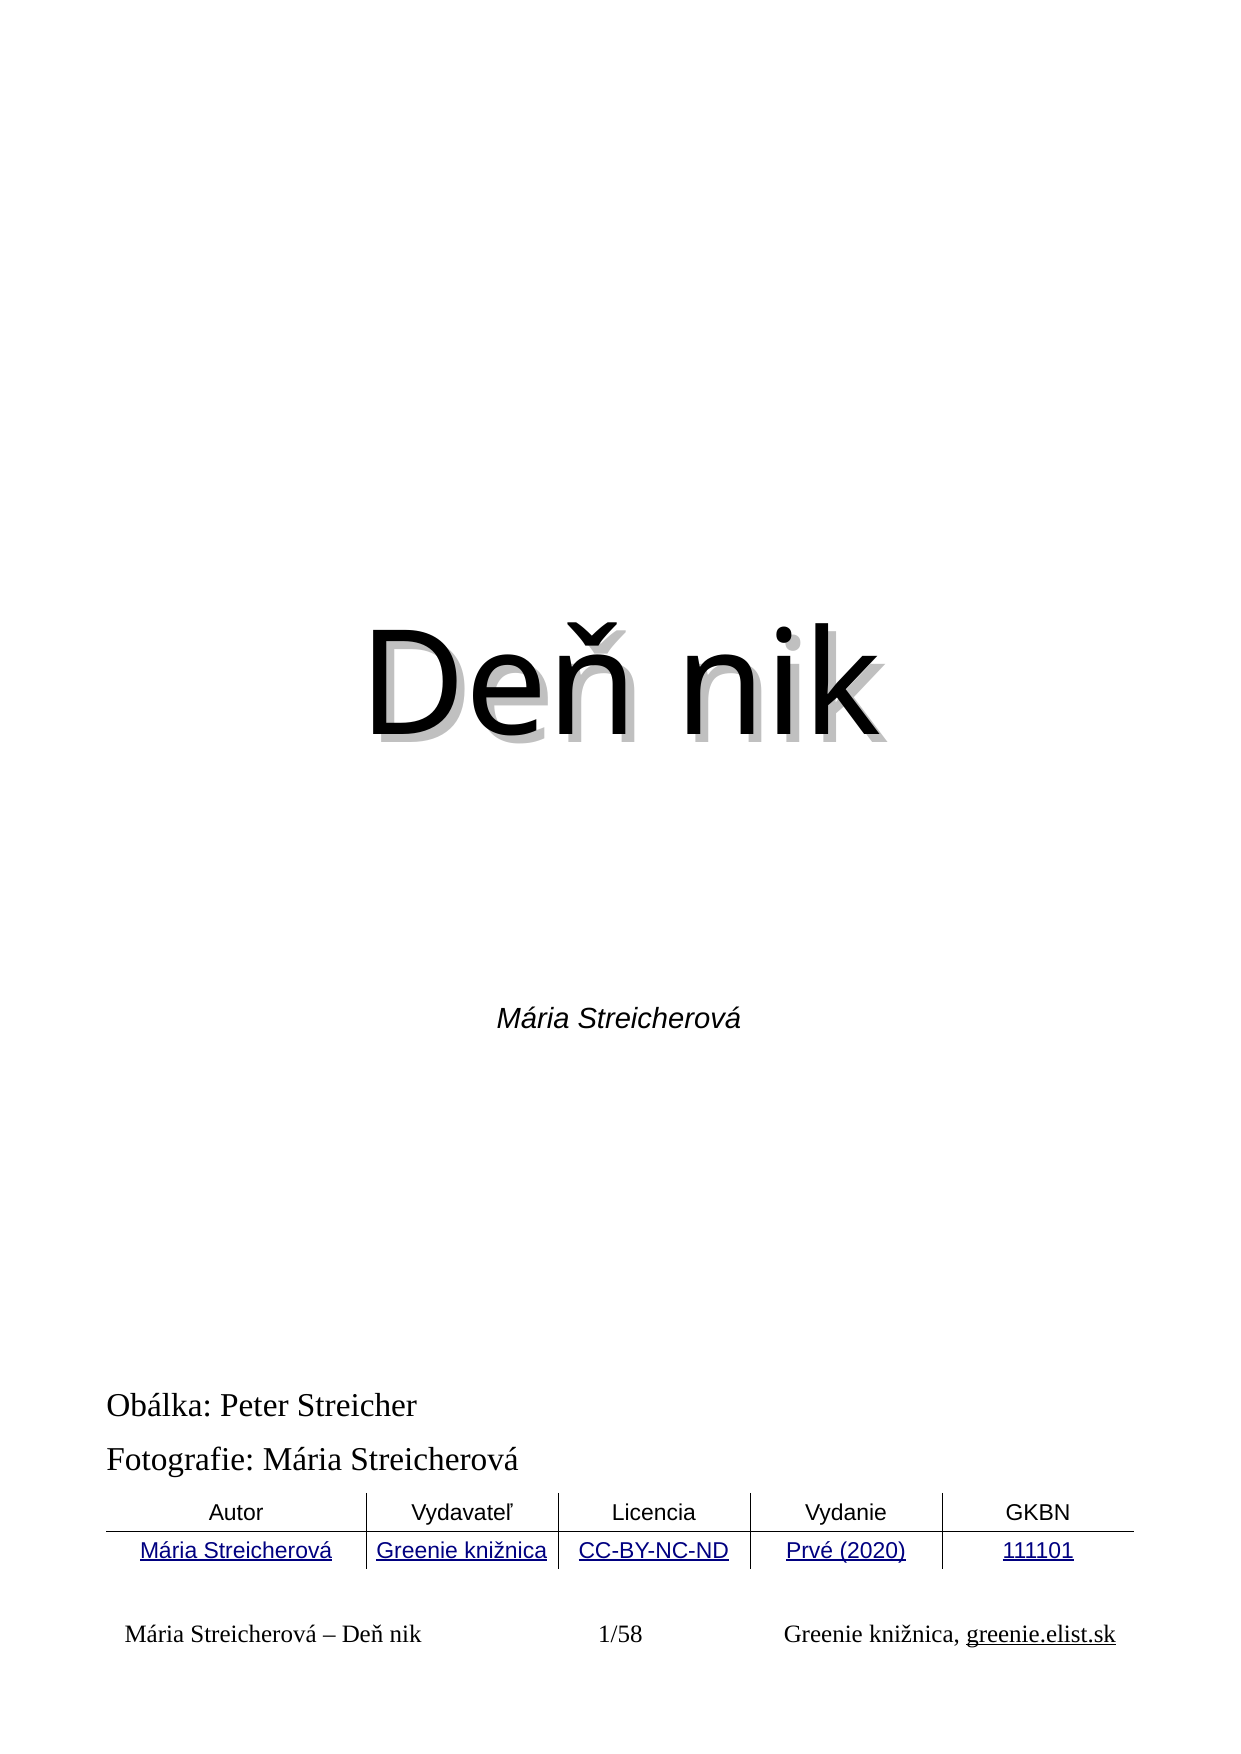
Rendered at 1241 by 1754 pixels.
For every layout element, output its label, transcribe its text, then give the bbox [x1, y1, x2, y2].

table_cell CC-BY-NC-ND [559, 1532, 750, 1569]
table_cell Greenie knižnica [367, 1532, 558, 1569]
table_cell Prvé (2020) [751, 1532, 942, 1569]
table_header Vydavateľ [367, 1493, 558, 1531]
table_cell 111101 [943, 1532, 1134, 1569]
text Fotografie: Mária Streicherová [106, 1439, 1134, 1478]
table_header Vydanie [751, 1493, 942, 1531]
subtitle Mária Streicherová [106, 1001, 1134, 1034]
subtitle Deň nik [106, 579, 1134, 777]
table_header Licencia [559, 1493, 750, 1531]
table_header GKBN [943, 1493, 1134, 1531]
text Obálka: Peter Streicher [106, 1386, 1134, 1424]
table_cell Mária Streicherová [106, 1532, 366, 1569]
table_header Autor [106, 1493, 366, 1531]
